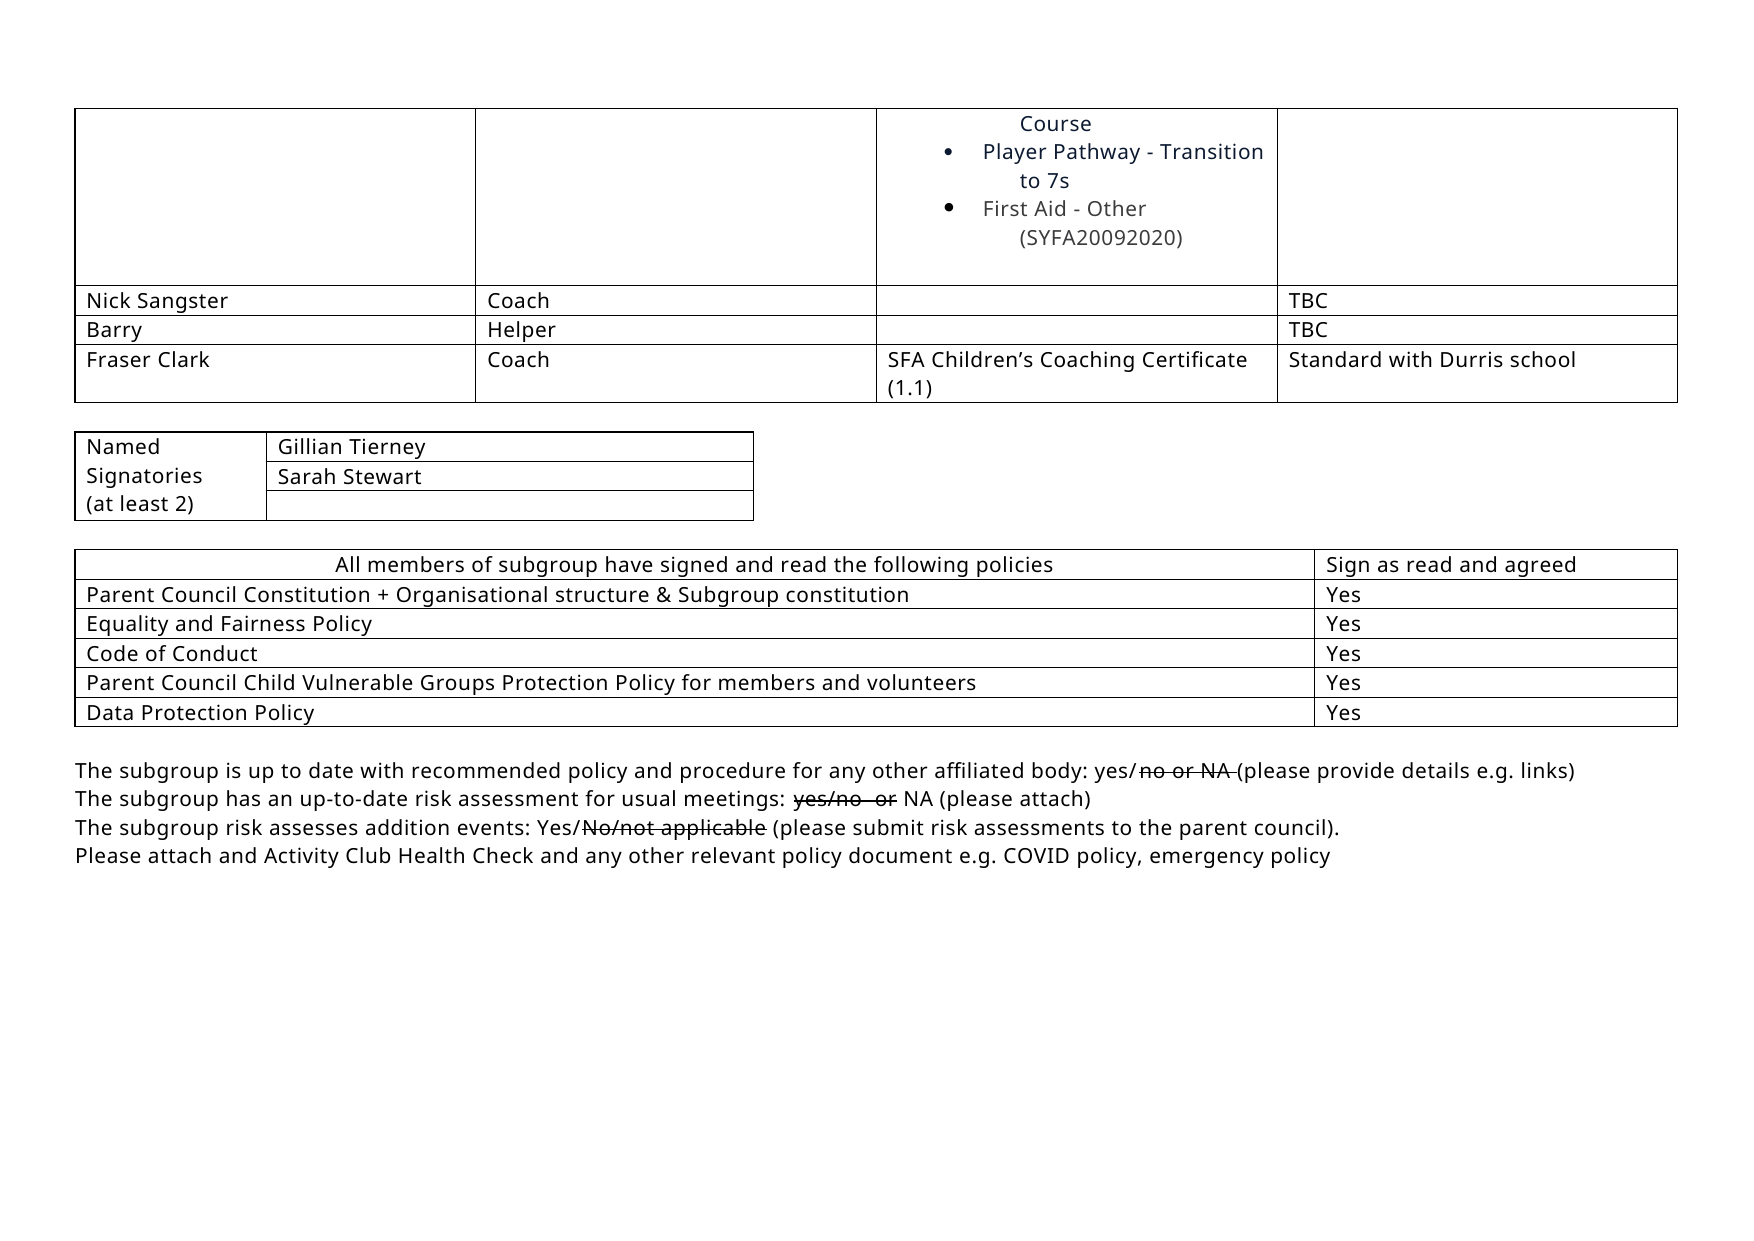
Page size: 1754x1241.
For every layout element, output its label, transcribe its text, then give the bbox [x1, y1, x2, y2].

table_cell Yes [1315, 609, 1677, 638]
table_cell Yes [1315, 668, 1677, 697]
table_cell SFA Children's Coaching Certificate (1.2) Children's Wellbeing in Scottish Football E-Learning Football Unites: Football v Homophobia Scotland E-Learning Mental Health in Scottish Football E-Learning Course Player Pathway - Transition to 7s First Aid - Other (SYFA20092020) [877, 109, 1277, 285]
table_cell Helper [476, 316, 876, 344]
table_cell [877, 286, 1277, 314]
table_cell [76, 109, 475, 285]
table_cell Coach [476, 286, 876, 314]
table_cell Fraser Clark [76, 345, 475, 402]
table_cell Code of Conduct [76, 639, 1314, 667]
table_cell SFA Children’s Coaching Certificate (1.1) [877, 345, 1277, 402]
table_cell Yes [1315, 639, 1677, 667]
table_header All members of subgroup have signed and read the following policies [76, 550, 1314, 579]
table_header Gillian Tierney [267, 433, 753, 461]
table_cell Barry [76, 316, 475, 344]
table_cell Parent Council Child Vulnerable Groups Protection Policy for members and volunteers [76, 668, 1314, 697]
table_cell [267, 491, 753, 520]
table_cell Coach [476, 345, 876, 402]
text The subgroup risk assesses addition events: Yes/No/not applicable (please submit risk assessments to the parent council). [75, 813, 1679, 841]
table_cell Data Protection Policy [76, 698, 1314, 726]
table_cell Nick Sangster [76, 286, 475, 314]
table_cell [1278, 109, 1677, 285]
table_cell TBC [1278, 286, 1677, 314]
text The subgroup has an up-to-date risk assessment for usual meetings: yes/no or NA (please attach) [75, 784, 1679, 813]
table_header Sign as read and agreed [1315, 550, 1677, 579]
table_cell Standard with Durris school [1278, 345, 1677, 402]
table_header Named Signatories (at least 2) [76, 433, 266, 520]
table_cell Yes [1315, 580, 1677, 608]
table_cell [877, 316, 1277, 344]
text The subgroup is up to date with recommended policy and procedure for any other affiliated body: yes/no or NA (please provide details e.g. links) [75, 756, 1679, 784]
table_cell Parent Council Constitution + Organisational structure & Subgroup constitution [76, 580, 1314, 608]
table_cell TBC [1278, 316, 1677, 344]
table_cell Yes [1315, 698, 1677, 726]
table_cell Equality and Fairness Policy [76, 609, 1314, 638]
table_cell Sarah Stewart [267, 462, 753, 490]
text Please attach and Activity Club Health Check and any other relevant policy document e.g. COVID policy, emergency policy [75, 841, 1679, 869]
table_cell [476, 109, 876, 285]
